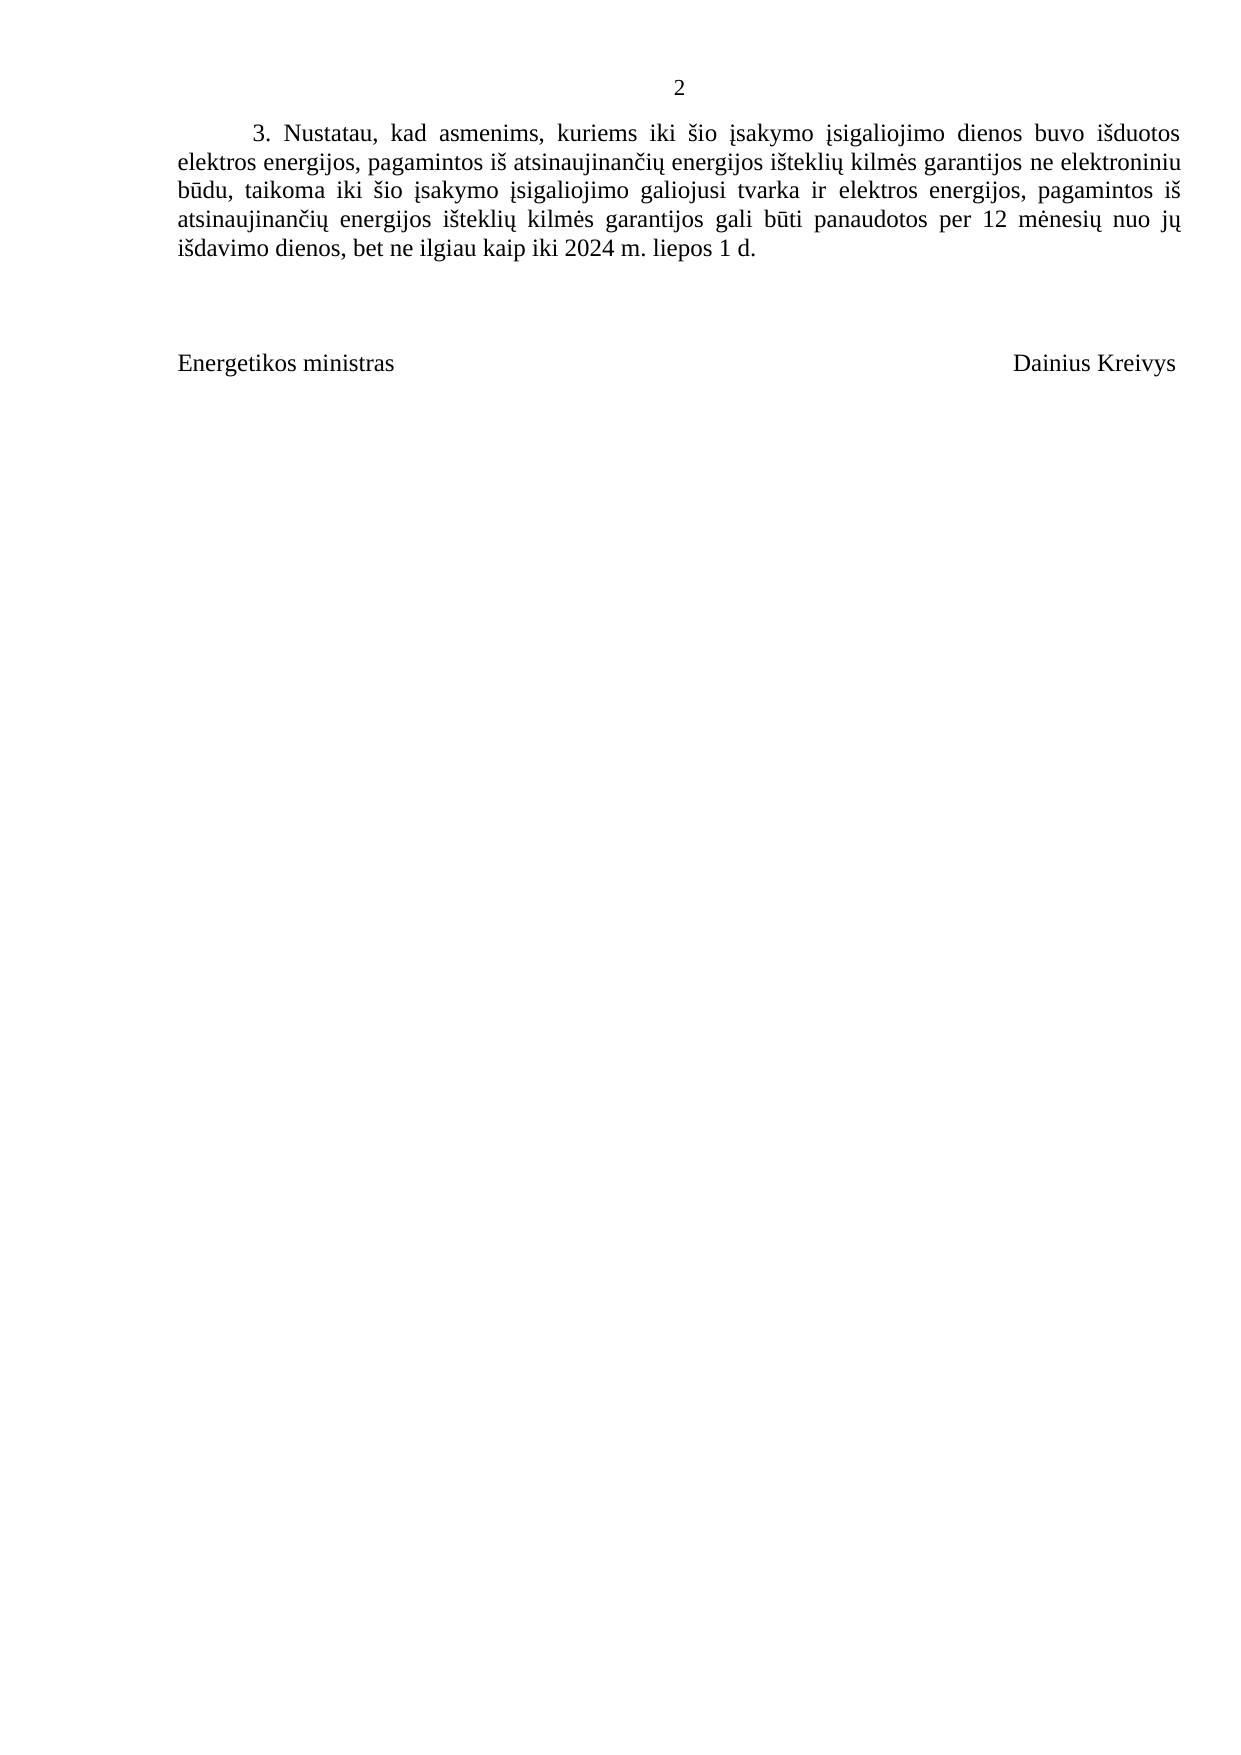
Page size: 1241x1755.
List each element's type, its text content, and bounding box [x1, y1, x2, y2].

text 3. Nustatau, kad asmenims, kuriems iki šio įsakymo įsigaliojimo dienos buvo išduotos elektros energijos, pagamintos iš atsinaujinančių energijos išteklių kilmės garantijos ne elektroniniu būdu, taikoma iki šio įsakymo įsigaliojimo galiojusi tvarka ir elektros energijos, pagamintos iš atsinaujinančių energijos išteklių kilmės garantijos gali būti panaudotos per 12 mėnesių nuo jų išdavimo dienos, bet ne ilgiau kaip iki 2024 m. liepos 1 d. [177, 118, 1181, 262]
text Energetikos ministras Dainius Kreivys [177, 348, 1181, 377]
